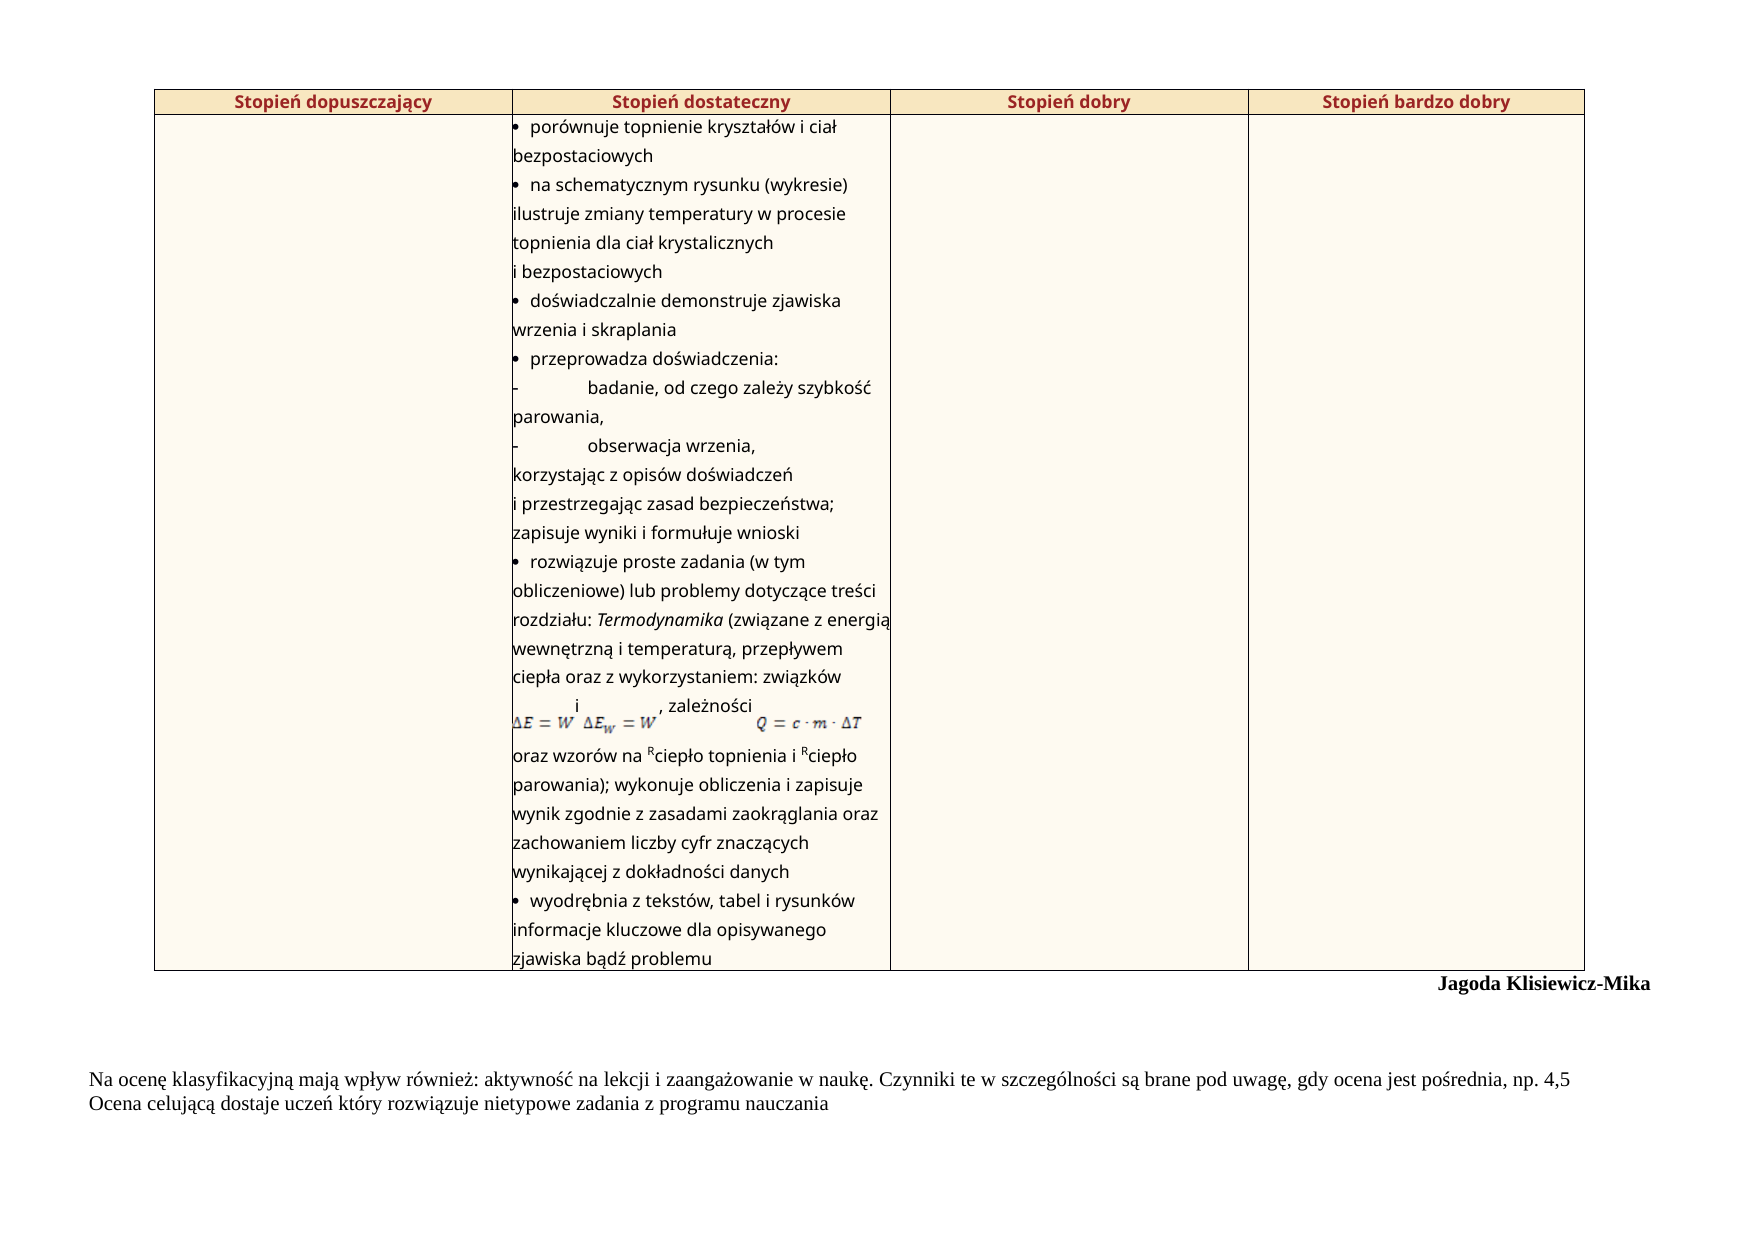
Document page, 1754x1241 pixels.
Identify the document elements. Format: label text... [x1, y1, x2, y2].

text Ocena celującą dostaje uczeń który rozwiązuje nietypowe zadania z programu nauczania [88, 1091, 1651, 1114]
table_cell Uczeń: wyjaśnia wyniki doświadczenia modelowego (ilustracja zmiany zachowania się cząsteczek ciała stałego w wyniku wykonania nad nim pracy) wyjaśnia związek między energią kinetyczną cząsteczek i temperaturą Ropisuje możliwość wykonania pracy kosztem energii wewnętrznej; podaje przykłady praktycznego wykorzystania tego procesu wyjaśnia przepływ ciepła w zjawisku przewodnictwa cieplnego oraz rolę izolacji cieplnej uzasadnia, odwołując się do wyników doświadczenia, że przyrost temperatury ciała jest wprost proporcjonalny do ilościpobranego przez ciało ciepła oraz, że ilość pobranego przez ciało ciepła do uzyskania danego przyrostu temperatury jest wprost proporcjonalna do masy ciała wyprowadza wzór potrzebny do wyznaczenia ciepła właściwego wody z użyciem czajnika elektrycznego lub grzałki o znanej mocy Rrysuje wykres zależności temperatury od czasu ogrzewania lub oziębiania odpowiednio dla zjawiska topnienia lub krzepnięcia na podstawie danych Rposługuje się pojęciem ciepła topnienia wraz z jednostką w układzie SI; podaje wzór na ciepło topnienia wyjaśnia, co dzieje się z energią pobieraną (lub oddawaną) przez mieszaninę substancji w stanie stałym i ciekłym (np. wody i lodu) podczas topnienia (lub krzepnięcia) w stałej temperaturze Rposługuje się pojęciem ciepła parowania wraz z jednostką w układzie SI; podaje wzór na ciepło parowania Rwyjaśnia zależność temperatury wrzenia od ciśnienia przeprowadza doświadczenie ilustrujące wykonanie pracy przez rozprężający się gaz, korzystając z opisu doświadczenia i przestrzegając zasad bezpieczeństwa; analizuje wyniki doświadczenia i formułuje wnioski planuje i przeprowadza doświadczenie w celu wykazania, że do uzyskania jednakowego przyrostu temperatury różnych substancji o tej samej masie potrzebna jest inna ilość ciepła; opisuje przebieg doświadczenia i ocenia je rozwiązuje bardziej złożone zadania lub problemy (w tym umiarkowanie trudne zadania obliczeniowe) dotyczące treści rozdziału: Termodynamika (związane z energią wewnętrzną i temperaturą, zmianami stanu skupienia ciał, wykorzystaniem pojęcia ciepła właściwego i zależności oraz wzorów na Rciepło topnienia i Rciepło parowania) posługuje się informacjami pochodzącymi z analizy tekstów (w tym popularnonaukowych) dotyczących: energii wewnętrznej i temperatury, wykorzystania (w przyrodzie i w życiu codziennym) przewodnictwa cieplnego (przewodników i izolatorów ciepła), zjawiska konwekcji (np. prądy konwekcyjne), promieniowania słonecznego (np. kolektory słoneczne), pojęcia ciepła właściwego (np. znaczenia dużej wartości ciepła właściwego wody i jego związku z klimatem), zmian stanu skupienia ciał, a wszczególności tekstu: Dom pasywny, czyli jak zaoszczędzić na ogrzewaniu i klimatyzacji (lub innego tekstu związanego z treściami rozdziału: Termodynamika) [891, 115, 1248, 970]
table_cell Uczeń: wykonuje doświadczenie modelowe (ilustracja zmiany zachowania się cząsteczek ciała stałego w wyniku wykonania nad nim pracy), korzystając z jego opisu; opisuje wyniki doświadczenia posługuje się pojęciem energii wewnętrznej; określa jej związek z liczbą cząsteczek, z których zbudowane jest ciało; podaje jednostkę energii wewnętrznej w układzie SI wykazuje, że energię układu (energię wewnętrzną) można zmienić, wykonując nad nim pracę określa temperaturę ciała jako miarę średniej energii kinetycznej cząsteczek, z których ciało jest zbudowane analizuje jakościowo związek między temperaturą a średnią energią kinetyczną (ruchu chaotycznego) cząsteczek posługuje się skalami temperatur (Celsjusza, Kelvina, Fahrenheita); wskazuje jednostkę temperatury w układzie SI; podaje temperaturę zera bezwzględnego przelicza temperaturę w skali Celsjusza na temperaturę w skali Kelvina i odwrotnie posługuje się pojęciem przepływu ciepła jako przekazywaniem energii w postaci ciepła oraz jednostką ciepła w układzie SI wykazuje, że nie następuje przekazywanie energii w postaci ciepła (wymiana ciepła) między ciałami o tej samej temperaturze wykazuje, że energię układu (energię wewnętrzną) można zmieni , wykonując nad nim pracę lub przekazując energię w postaci ciepła analizuje jakościowo zmiany energii wewnętrznej spowodowane wykonaniem pracy i przepływem ciepła podaje treść pierwszej zasady termodynamiki () doświadczalnie bada zjawisko przewodnictwa cieplnego i określa, który z badanych materiałów jest lepszym przewodnikiem ciepła (planuje, przeprowadza i opisuje doświadczenie) opisuje zjawisko przewodnictwa cieplnego oraz rolę izolacji cieplnej opisuje ruch cieczy i gazów w zjawisku konwekcji stwierdza, że przyrost temperatury ciała jest wprost proporcjonalny do ilości pobranego przez ciało ciepła oraz, że ilość pobranego przez ciało ciepła do uzyskania danego przyrostu temperatury jest wprost proporcjonalna do masy ciała wyjaśnia, co określa ciepło właściwe; posługuje się pojęciem ciepła właściwego wraz z jego jednostką w układzie SI podaje i opisuje wzór na obliczanie ciepła właściwego() wyjaśnia, jak obliczyć ilość ciepła pobranego (oddanego) przez ciało podczas ogrzewania (oziębiania); podaje wzór ( doświadczalnie wyznacza ciepło właściwe wody z użyciem czajnika elektrycznego lub grzałki o znanej mocy, termometru, cylindra miarowego lub wagi (zapisuje wyniki pomiarów wraz z ich jednostkami oraz z uwzględnieniem informacji o niepewności; oblicza i zapisuje wynik zgodnie z zasadami zaokrąglania oraz zachowaniem liczby cyfr znaczących wynikającej z dokładności pomiarów, ocenia wynik) opisuje jakościowo zmiany stanów skupienia: topnienie, krzepnięcie, parowanie, skraplanie, sublimację, resublimację analizuje zjawiska: topnienia i krzepnięcia, sublimacji i resublimacji, wrzenia i skraplania jako procesy, w których dostarczanie energii w postaci ciepła nie powoduje zmiany temperatury wyznacza temperaturę: topnienia wybranej substancji (mierzy czas i temperaturę, zapisuje wyniki pomiarów wraz z ich jednostkami i z uwzględnieniem informacji o niepewności), wrzenia wybranej substancji, np. wody porównuje topnienie kryształów i ciał bezpostaciowych na schematycznym rysunku (wykresie) ilustruje zmiany temperatury w procesie topnienia dla ciał krystalicznych i bezpostaciowych doświadczalnie demonstruje zjawiska wrzenia i skraplania przeprowadza doświadczenia: badanie, od czego zależy szybkość parowania, obserwacja wrzenia, korzystając z opisów doświadczeń i przestrzegając zasad bezpieczeństwa; zapisuje wyniki i formułuje wnioski rozwiązuje proste zadania (w tym obliczeniowe) lub problemy dotyczące treści rozdziału: Termodynamika (związane z energią wewnętrzną i temperaturą, przepływem ciepła oraz z wykorzystaniem: związków i , zależności oraz wzorów na Rciepło topnienia i Rciepło parowania); wykonuje obliczenia i zapisuje wynik zgodnie z zasadami zaokrąglania oraz zachowaniem liczby cyfr znaczących wynikającej z dokładności danych wyodrębnia z tekstów, tabel i rysunków informacje kluczowe dla opisywanego zjawiska bądź problemu [513, 115, 890, 970]
table_cell [1249, 115, 1584, 970]
text Na ocenę klasyfikacyjną mają wpływ również: aktywność na lekcji i zaangażowanie w naukę. Czynniki te w szczególności są brane pod uwagę, gdy ocena jest pośrednia, np. 4,5 [88, 1066, 1651, 1091]
table_header Stopień dopuszczający [155, 90, 512, 114]
table_header Stopień dostateczny [513, 90, 890, 114]
table_header Stopień dobry [891, 90, 1248, 114]
picture [512, 712, 575, 739]
text Jagoda Klisiewicz-Mika [88, 971, 1651, 995]
table_header Stopień bardzo dobry [1249, 90, 1584, 114]
table_cell [155, 115, 512, 970]
picture [756, 712, 862, 739]
picture [583, 712, 659, 739]
